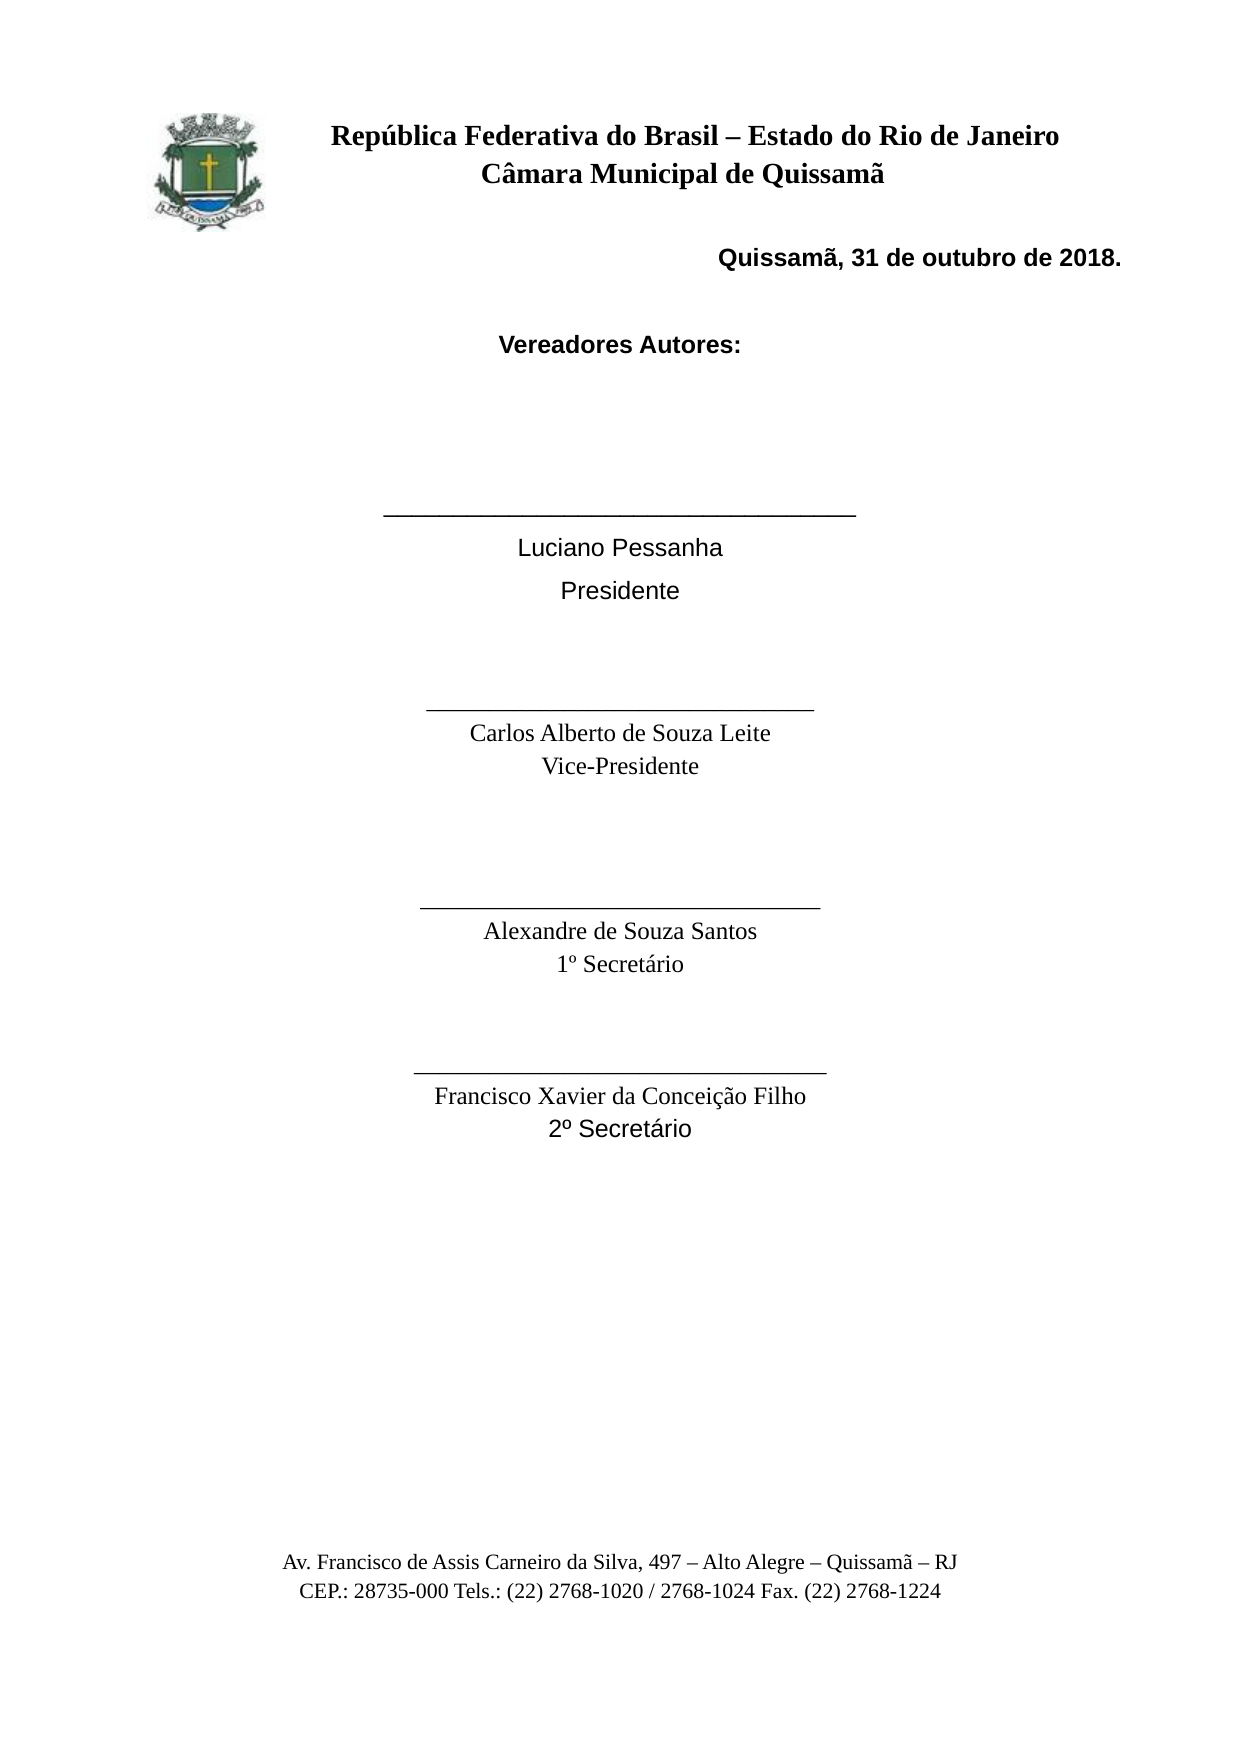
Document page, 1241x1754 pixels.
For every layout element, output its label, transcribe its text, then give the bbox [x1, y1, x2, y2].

text __________________________________ [118, 489, 1122, 518]
text _________________________________ [118, 1048, 1122, 1077]
text Quissamã, 31 de outubro de 2018. [118, 243, 1122, 272]
text Luciano Pessanha [118, 532, 1122, 561]
text Vice-Presidente [118, 751, 1122, 779]
text Vereadores Autores: [118, 330, 1122, 358]
text Presidente [118, 576, 1122, 604]
text _______________________________ [118, 685, 1122, 713]
text Carlos Alberto de Souza Leite [118, 718, 1122, 747]
text Francisco Xavier da Conceição Filho [118, 1081, 1122, 1110]
picture [123, 113, 295, 232]
text Alexandre de Souza Santos [118, 916, 1122, 945]
text ________________________________ [118, 883, 1122, 912]
text 1º Secretário [118, 949, 1122, 978]
text 2º Secretário [118, 1114, 1122, 1143]
